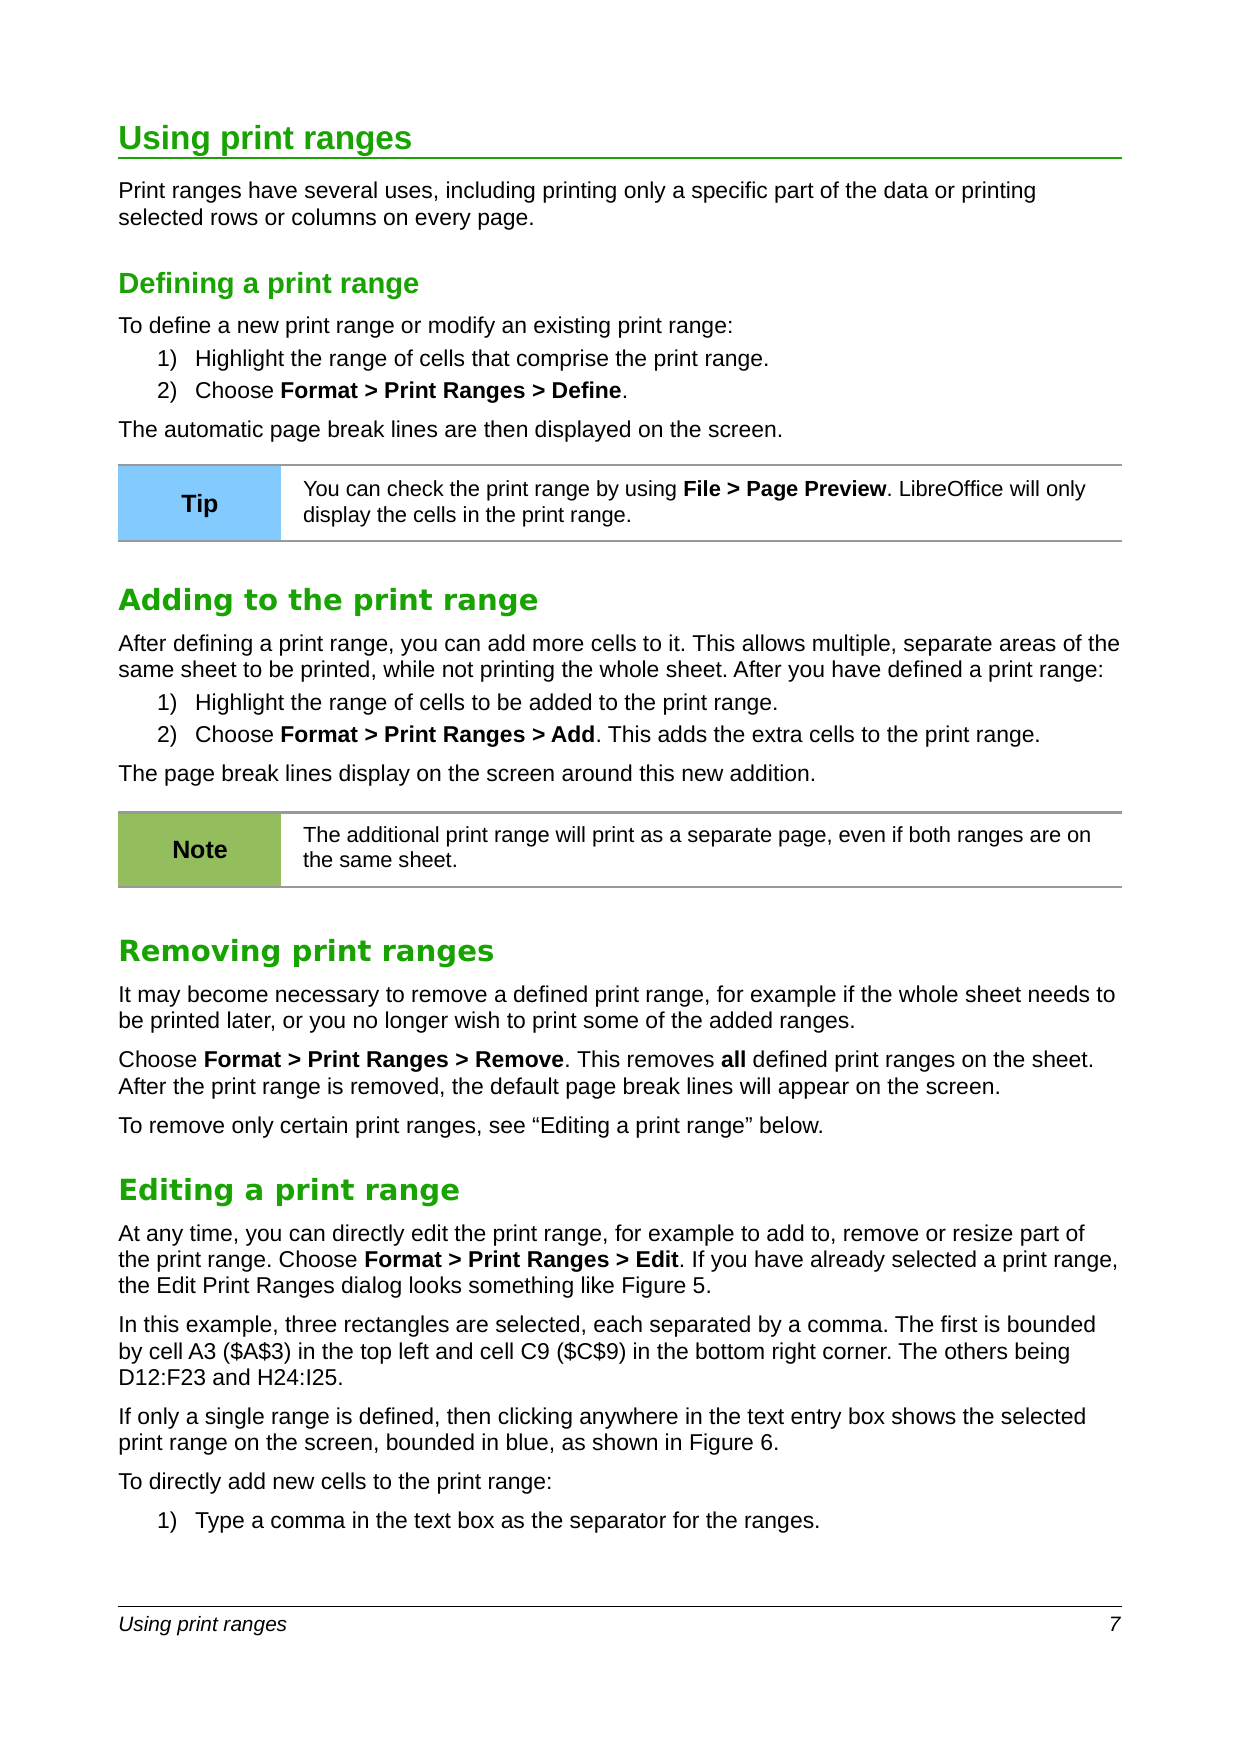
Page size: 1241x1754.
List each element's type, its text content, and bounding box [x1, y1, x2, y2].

list Highlight the range of cells to be added to the print range. [177, 689, 1122, 715]
subtitle Using print ranges [118, 118, 1122, 157]
text It may become necessary to remove a defined print range, for example if the whole sheet needs to be printed later, or you no longer wish to print some of the added ranges. [118, 981, 1122, 1034]
subtitle Editing a print range [118, 1173, 1122, 1207]
table_header The additional print range will print as a separate page, even if both ranges are on the same sheet. [281, 814, 1122, 886]
subtitle Adding to the print range [118, 583, 1122, 617]
text Print ranges have several uses, including printing only a specific part of the data or printing selected rows or columns on every page. [118, 177, 1122, 230]
text To directly add new cells to the print range: [118, 1468, 1122, 1494]
list After defining a print range, you can add more cells to it. This allows multiple, separate areas of the same sheet to be printed, while not printing the whole sheet. After you have defined a print range: [118, 629, 1122, 682]
list Type a comma in the text box as the separator for the ranges. [177, 1507, 1122, 1533]
text Choose Format > Print Ranges > Remove. This removes all defined print ranges on the sheet. After the print range is removed, the default page break lines will appear on the screen. [118, 1046, 1122, 1099]
list Choose Format > Print Ranges > Add. This adds the extra cells to the print range. [177, 721, 1122, 748]
list Highlight the range of cells that comprise the print range. [177, 344, 1122, 371]
list Choose Format > Print Ranges > Define. [177, 377, 1122, 403]
table_header Tip [118, 466, 281, 540]
text If only a single range is defined, then clicking anywhere in the text entry box shows the selected print range on the screen, bounded in blue, as shown in Figure 6. [118, 1403, 1122, 1456]
list To define a new print range or modify an existing print range: [118, 312, 1122, 338]
text To remove only certain print ranges, see “Editing a print range” below. [118, 1112, 1122, 1138]
text In this example, three rectangles are selected, each separated by a comma. The first is bounded by cell A3 ($A$3) in the top left and cell C9 ($C$9) in the bottom right corner. The others being D12:F23 and H24:I25. [118, 1311, 1122, 1390]
text The page break lines display on the screen around this new addition. [118, 760, 1122, 786]
subtitle Defining a print range [118, 266, 1122, 299]
subtitle Removing print ranges [118, 935, 1122, 969]
table_header Note [118, 814, 281, 886]
text The automatic page break lines are then displayed on the screen. [118, 416, 1122, 442]
table_header You can check the print range by using File > Page Preview. LibreOffice will only display the cells in the print range. [281, 466, 1122, 540]
text At any time, you can directly edit the print range, for example to add to, remove or resize part of the print range. Choose Format > Print Ranges > Edit. If you have already selected a print range, the Edit Print Ranges dialog looks something like Figure 5. [118, 1220, 1122, 1299]
